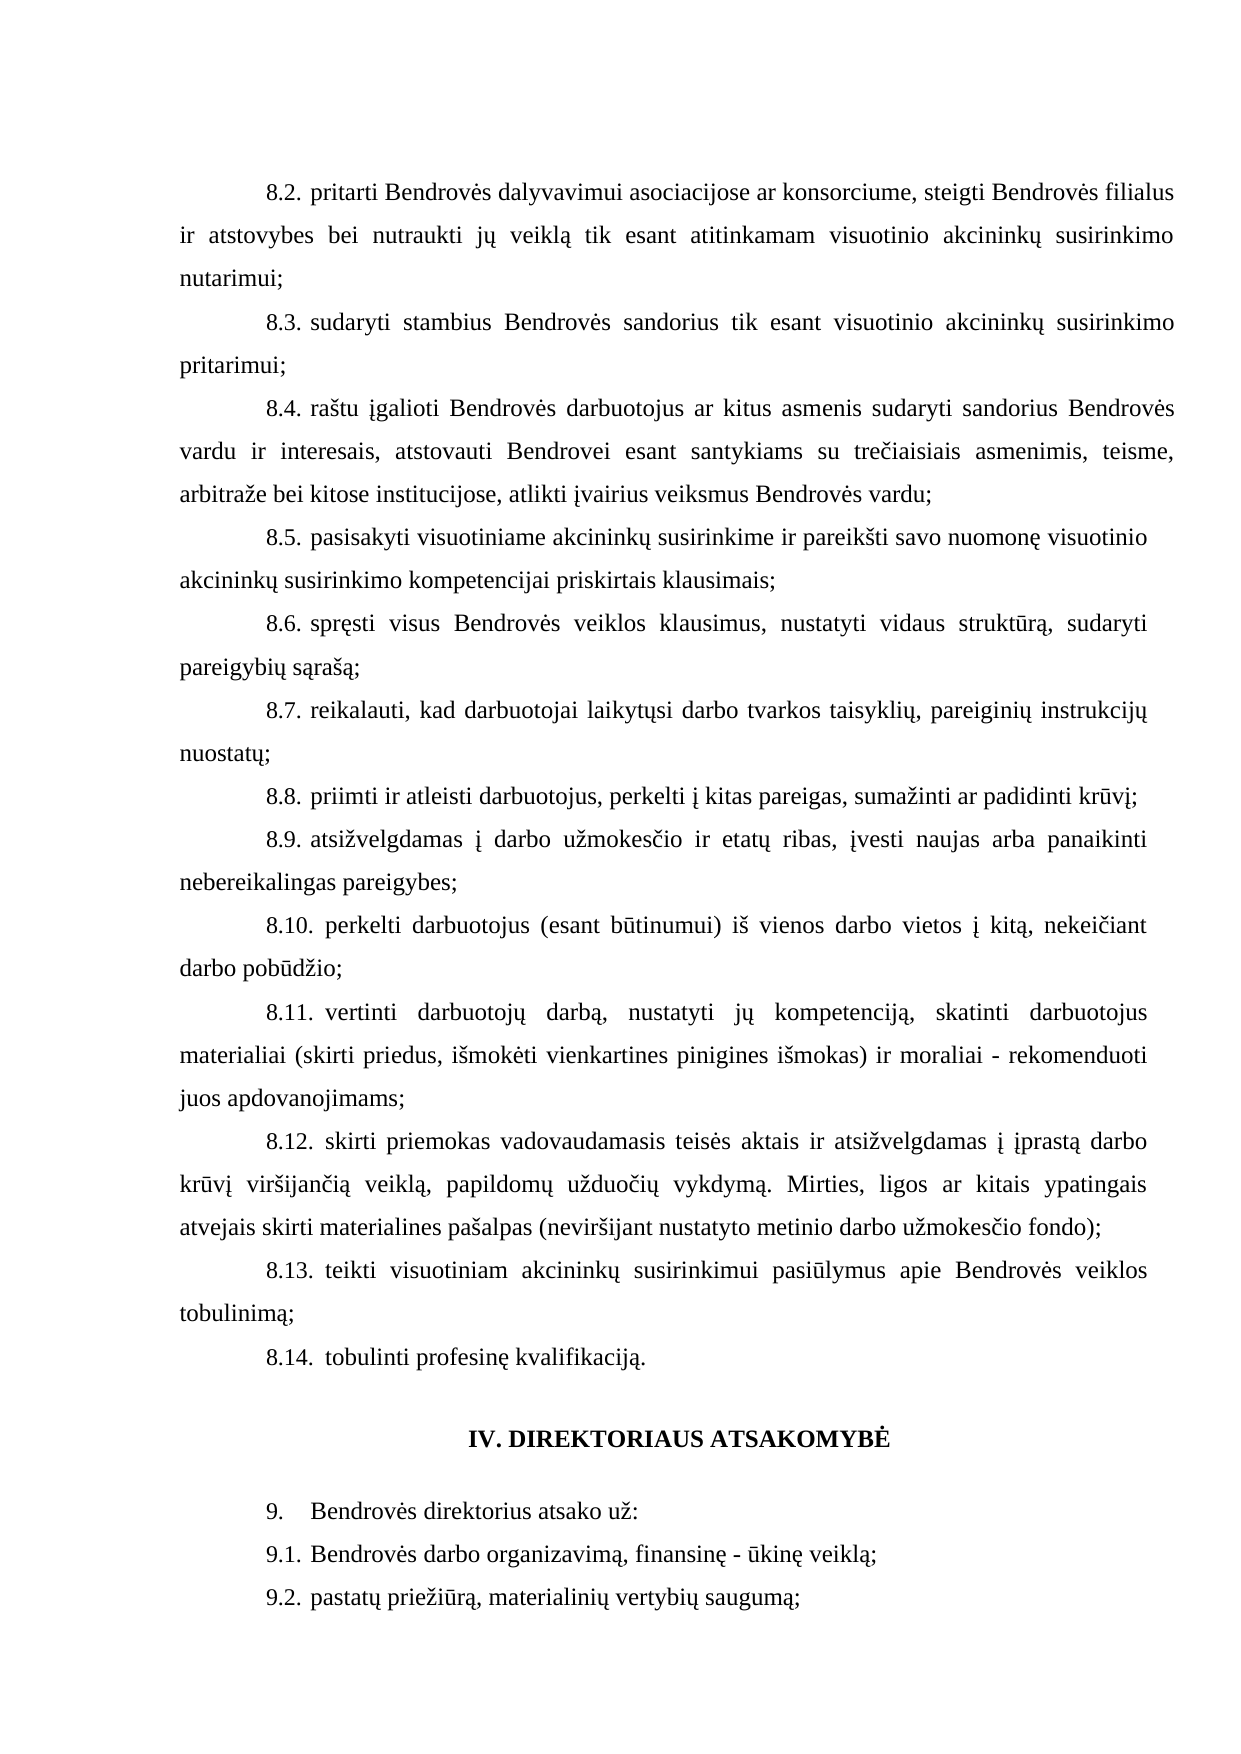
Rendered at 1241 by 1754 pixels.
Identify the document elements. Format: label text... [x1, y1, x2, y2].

text 8.6. spręsti visus Bendrovės veiklos klausimus, nustatyti vidaus struktūrą, sudaryti pareigybių sąrašą; [179, 608, 1148, 680]
text 8.10. perkelti darbuotojus (esant būtinumui) iš vienos darbo vietos į kitą, nekeičiant darbo pobūdžio; [179, 910, 1148, 982]
text 9.2. pastatų priežiūrą, materialinių vertybių saugumą; [179, 1582, 1181, 1611]
text IV. DIREKTORIAUS ATSAKOMYBĖ [177, 1428, 1181, 1453]
text 8.12. skirti priemokas vadovaudamasis teisės aktais ir atsižvelgdamas į įprastą darbo krūvį viršijančią veiklą, papildomų užduočių vykdymą. Mirties, ligos ar kitais ypatingais atvejais skirti materialines pašalpas (neviršijant nustatyto metinio darbo užmokesčio fondo); [179, 1126, 1148, 1241]
text 8.3. sudaryti stambius Bendrovės sandorius tik esant visuotinio akcininkų susirinkimo pritarimui; [179, 307, 1175, 378]
text 9. Bendrovės direktorius atsako už: [179, 1496, 1181, 1525]
text 8.14. tobulinti profesinę kvalifikaciją. [179, 1342, 1181, 1370]
text 8.11. vertinti darbuotojų darbą, nustatyti jų kompetenciją, skatinti darbuotojus materialiai (skirti priedus, išmokėti vienkartines pinigines išmokas) ir moraliai - rekomenduoti juos apdovanojimams; [179, 997, 1148, 1112]
text 8.9. atsižvelgdamas į darbo užmokesčio ir etatų ribas, įvesti naujas arba panaikinti nebereikalingas pareigybes; [179, 824, 1148, 896]
text 9.1. Bendrovės darbo organizavimą, finansinę - ūkinę veiklą; [179, 1539, 1181, 1568]
text 8.7. reikalauti, kad darbuotojai laikytųsi darbo tvarkos taisyklių, pareiginių instrukcijų nuostatų; [179, 695, 1148, 767]
text 8.2. pritarti Bendrovės dalyvavimui asociacijose ar konsorciume, steigti Bendrovės filialus ir atstovybes bei nutraukti jų veiklą tik esant atitinkamam visuotinio akcininkų susirinkimo nutarimui; [179, 177, 1175, 292]
text 8.13. teikti visuotiniam akcininkų susirinkimui pasiūlymus apie Bendrovės veiklos tobulinimą; [179, 1255, 1148, 1327]
text 8.8. priimti ir atleisti darbuotojus, perkelti į kitas pareigas, sumažinti ar padidinti krūvį; [179, 781, 1181, 810]
text 8.5. pasisakyti visuotiniame akcininkų susirinkime ir pareikšti savo nuomonę visuotinio akcininkų susirinkimo kompetencijai priskirtais klausimais; [179, 522, 1148, 594]
text 8.4. raštu įgalioti Bendrovės darbuotojus ar kitus asmenis sudaryti sandorius Bendrovės vardu ir interesais, atstovauti Bendrovei esant santykiams su trečiaisiais asmenimis, teisme, arbitraže bei kitose institucijose, atlikti įvairius veiksmus Bendrovės vardu; [179, 393, 1175, 508]
